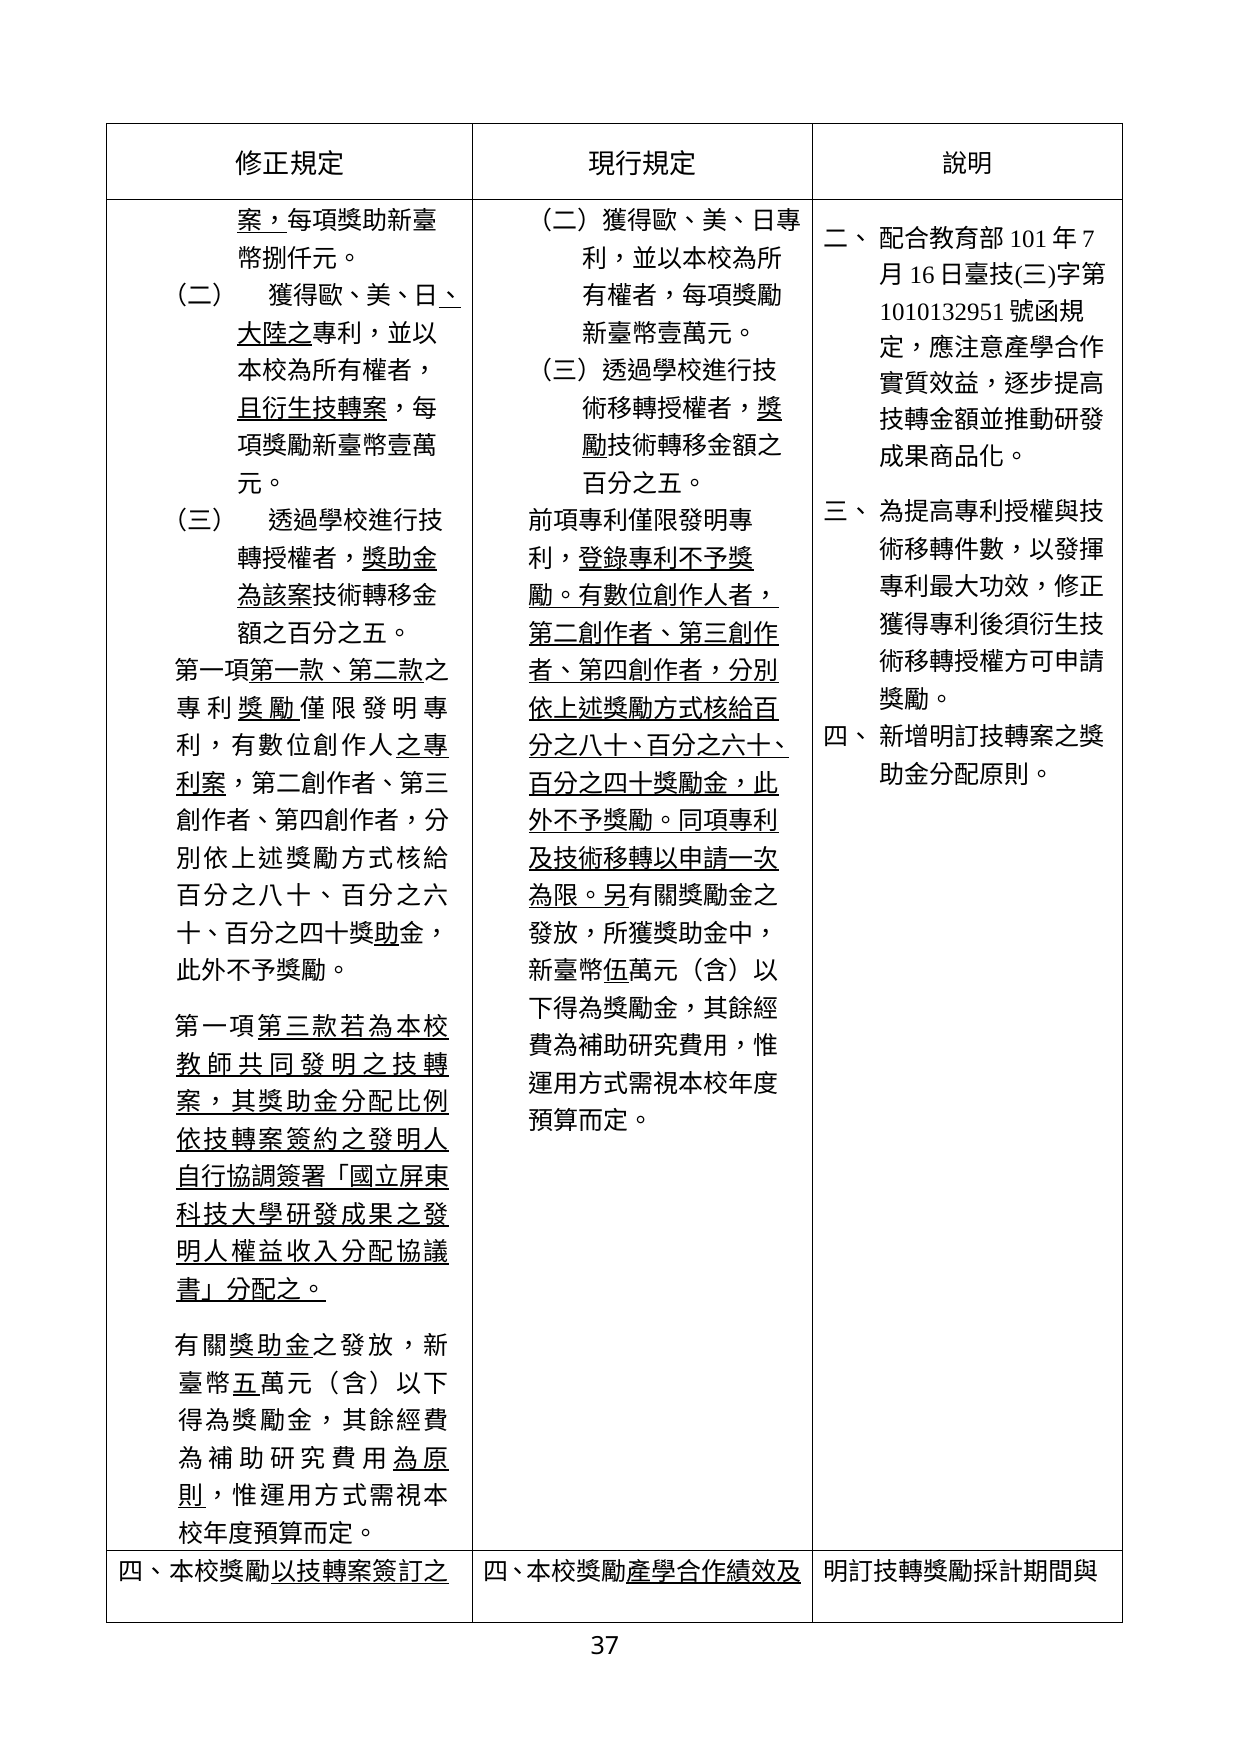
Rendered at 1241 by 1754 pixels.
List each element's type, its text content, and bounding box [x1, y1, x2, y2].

table_header 說明 [813, 124, 1122, 199]
table_cell 依100年10月24日本校100年度期刊論文獎勵暨產學合作績效及專利獎勵審查會議決議，取消專利獎勵；及101年7月23日本校產學合作績效及專利獎勵要點修正協調會議結論辦理。 配合教育部101年7月16日臺技(三)字第1010132951號函規定，應注意產學合作實質效益，逐步提高技轉金額並推動研發成果商品化。 為提高專利授權與技術移轉件數，以發揮專利最大功效，修正獲得專利後須衍生技術移轉授權方可申請獎勵。 新增明訂技轉案之獎助金分配原則。 [813, 200, 1122, 1550]
table_header 現行規定 [473, 124, 812, 199]
table_cell 四、本校獎勵以技轉案簽訂之 [107, 1551, 472, 1622]
table_cell （二）獲得歐、美、日專利，並以本校為所有權者，每項獎勵新臺幣壹萬元。 （三）透過學校進行技術移轉授權者，獎勵技術轉移金額之百分之五。 前項專利僅限發明專利，登錄專利不予獎勵。有數位創作人者，第二創作者、第三創作者、第四創作者，分別依上述獎勵方式核給百分之八十、百分之六十、百分之四十獎勵金，此外不予獎勵。同項專利及技術移轉以申請一次為限。另有關獎勵金之發放，所獲獎助金中，新臺幣伍萬元（含）以下得為獎勵金，其餘經費為補助研究費用，惟運用方式需視本校年度預算而定。 [473, 200, 812, 1550]
table_cell 四、本校獎勵產學合作績效及 [473, 1551, 812, 1622]
table_cell 案，每項獎助新臺幣捌仟元。 獲得歐、美、日、大陸之專利，並以本校為所有權者，且衍生技轉案，每項獎勵新臺幣壹萬元。 透過學校進行技轉授權者，獎助金為該案技術轉移金額之百分之五。 第一項第一款、第二款之專利獎勵僅限發明專利，有數位創作人之專利案，第二創作者、第三創作者、第四創作者，分別依上述獎勵方式核給百分之八十、百分之六十、百分之四十獎助金，此外不予獎勵。 第一項第三款若為本校教師共同發明之技轉案，其獎助金分配比例依技轉案簽約之發明人自行協調簽署「國立屏東科技大學研發成果之發明人權益收入分配協議書」分配之。 有關獎助金之發放，新臺幣五萬元（含）以下得為獎勵金，其餘經費為補助研究費用為原則，惟運用方式需視本校年度預算而定。 [107, 200, 472, 1550]
table_cell 明訂技轉獎勵採計期間與 [813, 1551, 1122, 1622]
table_header 修正規定 [107, 124, 472, 199]
